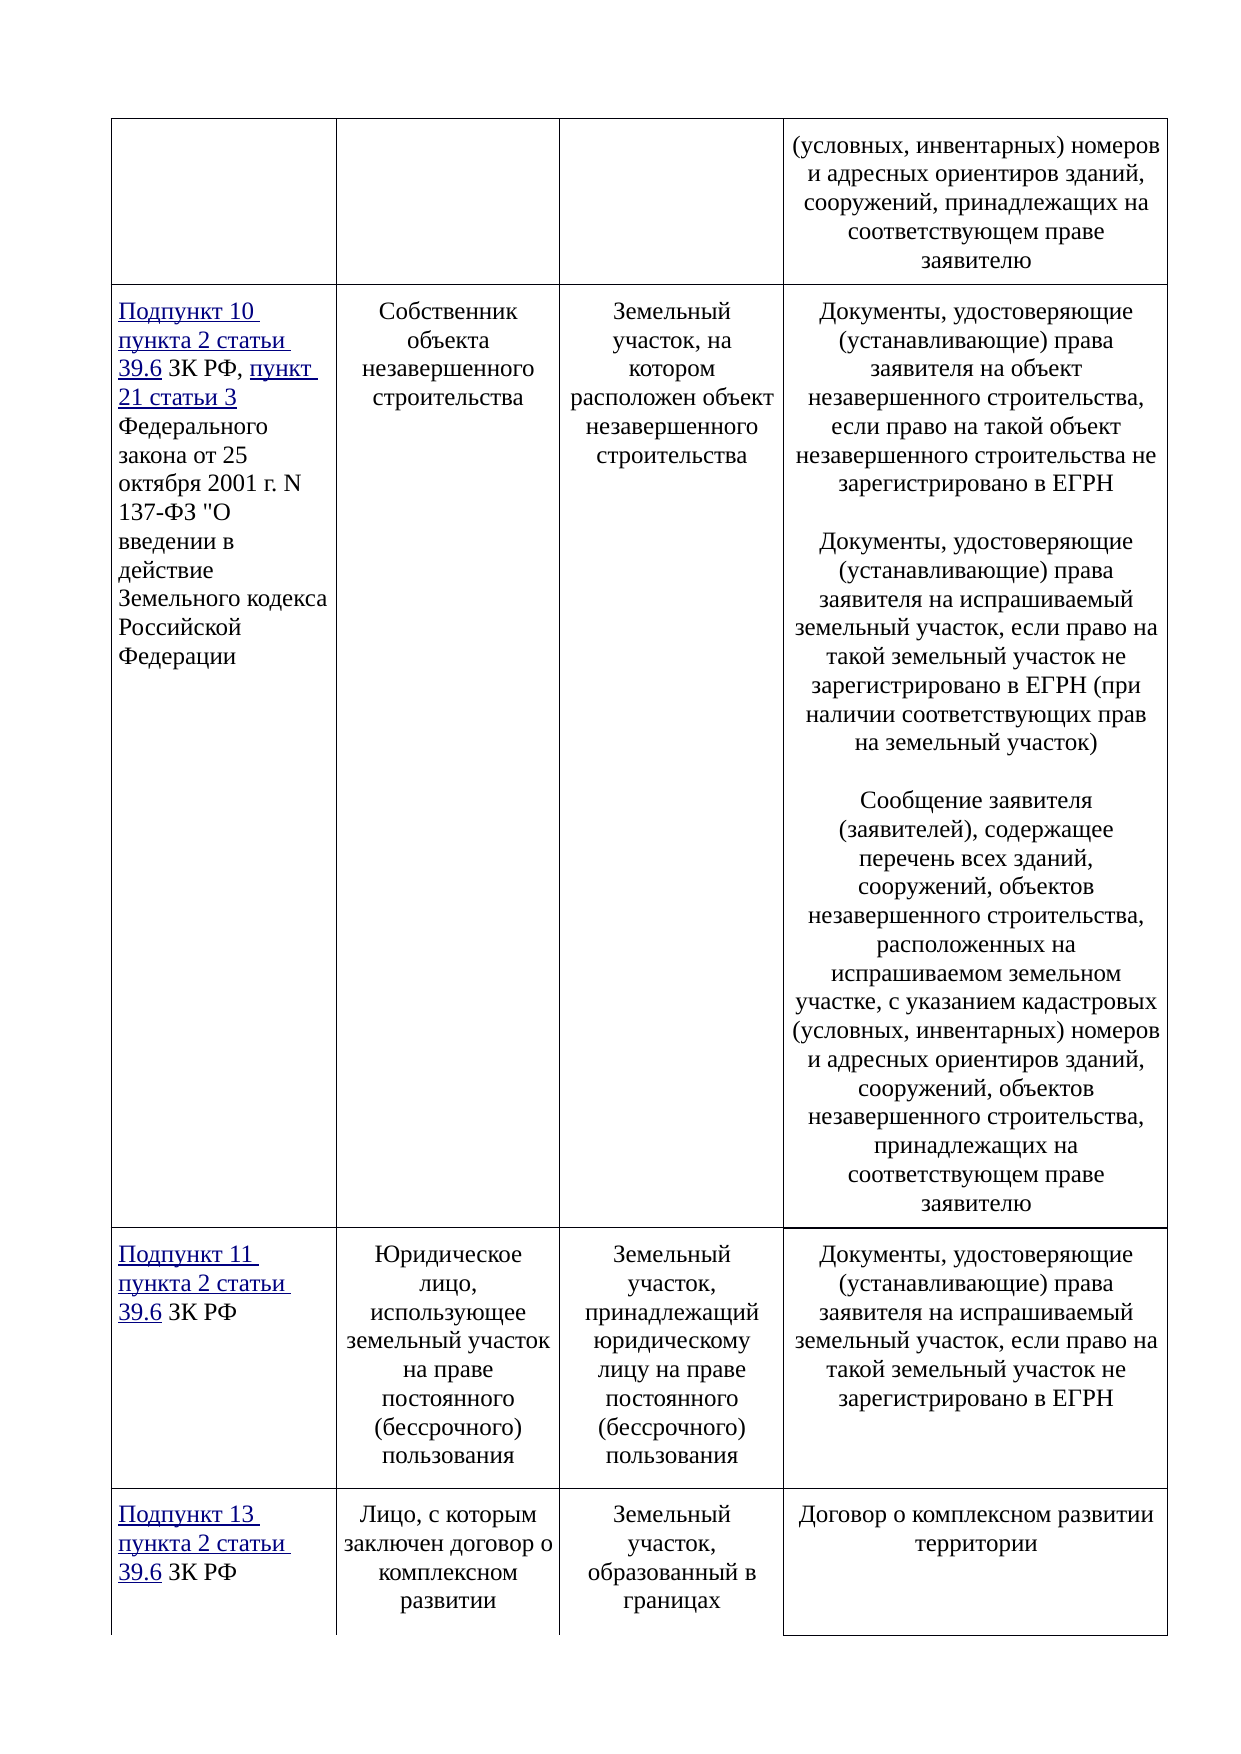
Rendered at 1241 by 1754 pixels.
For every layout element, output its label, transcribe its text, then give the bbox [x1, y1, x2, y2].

table_cell Подпункт 10 пункта 2 статьи 39.6 ЗК РФ, пункт 21 статьи 3 Федерального закона от 25 октября 2001 г. N 137-ФЗ "О введении в действие Земельного кодекса Российской Федерации [112, 285, 336, 1227]
table_cell Договор о комплексном развитии территории [784, 1489, 1167, 1635]
table_cell [337, 119, 559, 284]
table_cell Лицо, с которым заключен договор о комплексном развитии [337, 1489, 559, 1635]
table_cell Документы, удостоверяющие (устанавливающие) права заявителя на объект незавершенного строительства, если право на такой объект незавершенного строительства не зарегистрировано в ЕГРН Документы, удостоверяющие (устанавливающие) права заявителя на испрашиваемый земельный участок, если право на такой земельный участок не зарегистрировано в ЕГРН (при наличии соответствующих прав на земельный участок) Сообщение заявителя (заявителей), содержащее перечень всех зданий, сооружений, объектов незавершенного строительства, расположенных на испрашиваемом земельном участке, с указанием кадастровых (условных, инвентарных) номеров и адресных ориентиров зданий, сооружений, объектов незавершенного строительства, принадлежащих на соответствующем праве заявителю [784, 285, 1167, 1227]
table_cell Земельный участок, образованный в границах [560, 1489, 783, 1635]
table_cell Документы, удостоверяющие (устанавливающие) права заявителя на испрашиваемый земельный участок, если право на такой земельный участок не зарегистрировано в ЕГРН [784, 1229, 1167, 1488]
table_cell [112, 119, 336, 284]
table_cell [560, 119, 783, 284]
table_cell Собственник объекта незавершенного строительства [337, 285, 559, 1227]
table_cell (условных, инвентарных) номеров и адресных ориентиров зданий, сооружений, принадлежащих на соответствующем праве заявителю [784, 119, 1167, 284]
table_cell Земельный участок, принадлежащий юридическому лицу на праве постоянного (бессрочного) пользования [560, 1228, 783, 1488]
table_cell Юридическое лицо, использующее земельный участок на праве постоянного (бессрочного) пользования [337, 1228, 559, 1488]
table_cell Земельный участок, на котором расположен объект незавершенного строительства [560, 285, 783, 1227]
table_cell Подпункт 11 пункта 2 статьи 39.6 ЗК РФ [112, 1228, 336, 1488]
table_cell Подпункт 13 пункта 2 статьи 39.6 ЗК РФ [112, 1489, 336, 1635]
